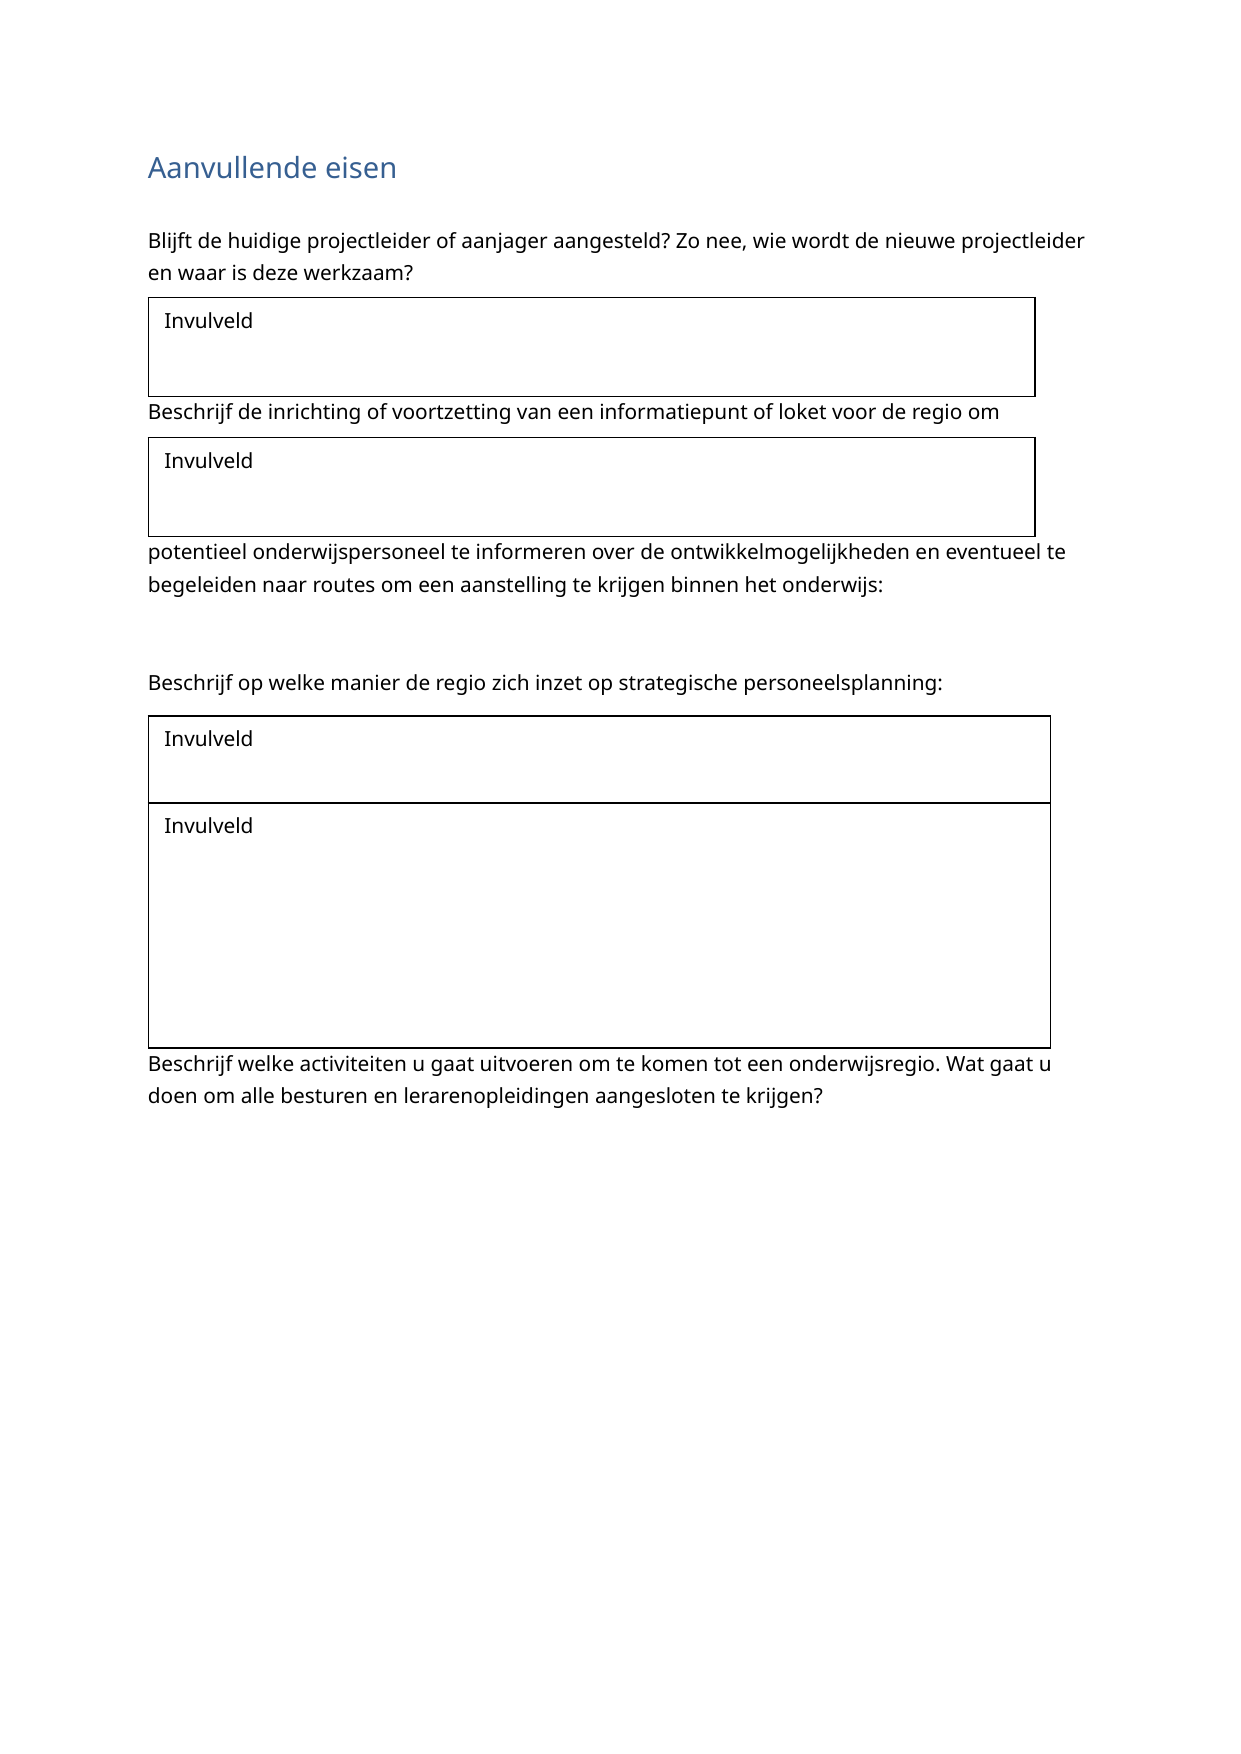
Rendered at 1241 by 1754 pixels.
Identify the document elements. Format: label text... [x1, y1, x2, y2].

text Beschrijf op welke manier de regio zich inzet op strategische personeelsplanning: [148, 668, 1093, 696]
text Invulveld [164, 446, 1019, 474]
text [149, 298, 1034, 396]
subtitle Aanvullende eisen [148, 148, 1093, 187]
text Beschrijf de inrichting of voortzetting van een informatiepunt of loket voor de regio om potentieel onderwijspersoneel te informeren over de ontwikkelmogelijkheden en eventueel te begeleiden naar routes om een aanstelling te krijgen binnen het onderwijs: [148, 324, 1093, 598]
text Invulveld [164, 724, 1035, 752]
text Invulveld [164, 811, 1035, 839]
text [149, 717, 1050, 802]
text Beschrijf welke activiteiten u gaat uitvoeren om te komen tot een onderwijsregio. Wat gaat u doen om alle besturen en lerarenopleidingen aangesloten te krijgen? [148, 733, 1093, 1110]
text Blijft de huidige projectleider of aanjager aangesteld? Zo nee, wie wordt de nieuwe projectleider en waar is deze werkzaam? [148, 226, 1093, 287]
text Invulveld [164, 306, 1019, 334]
